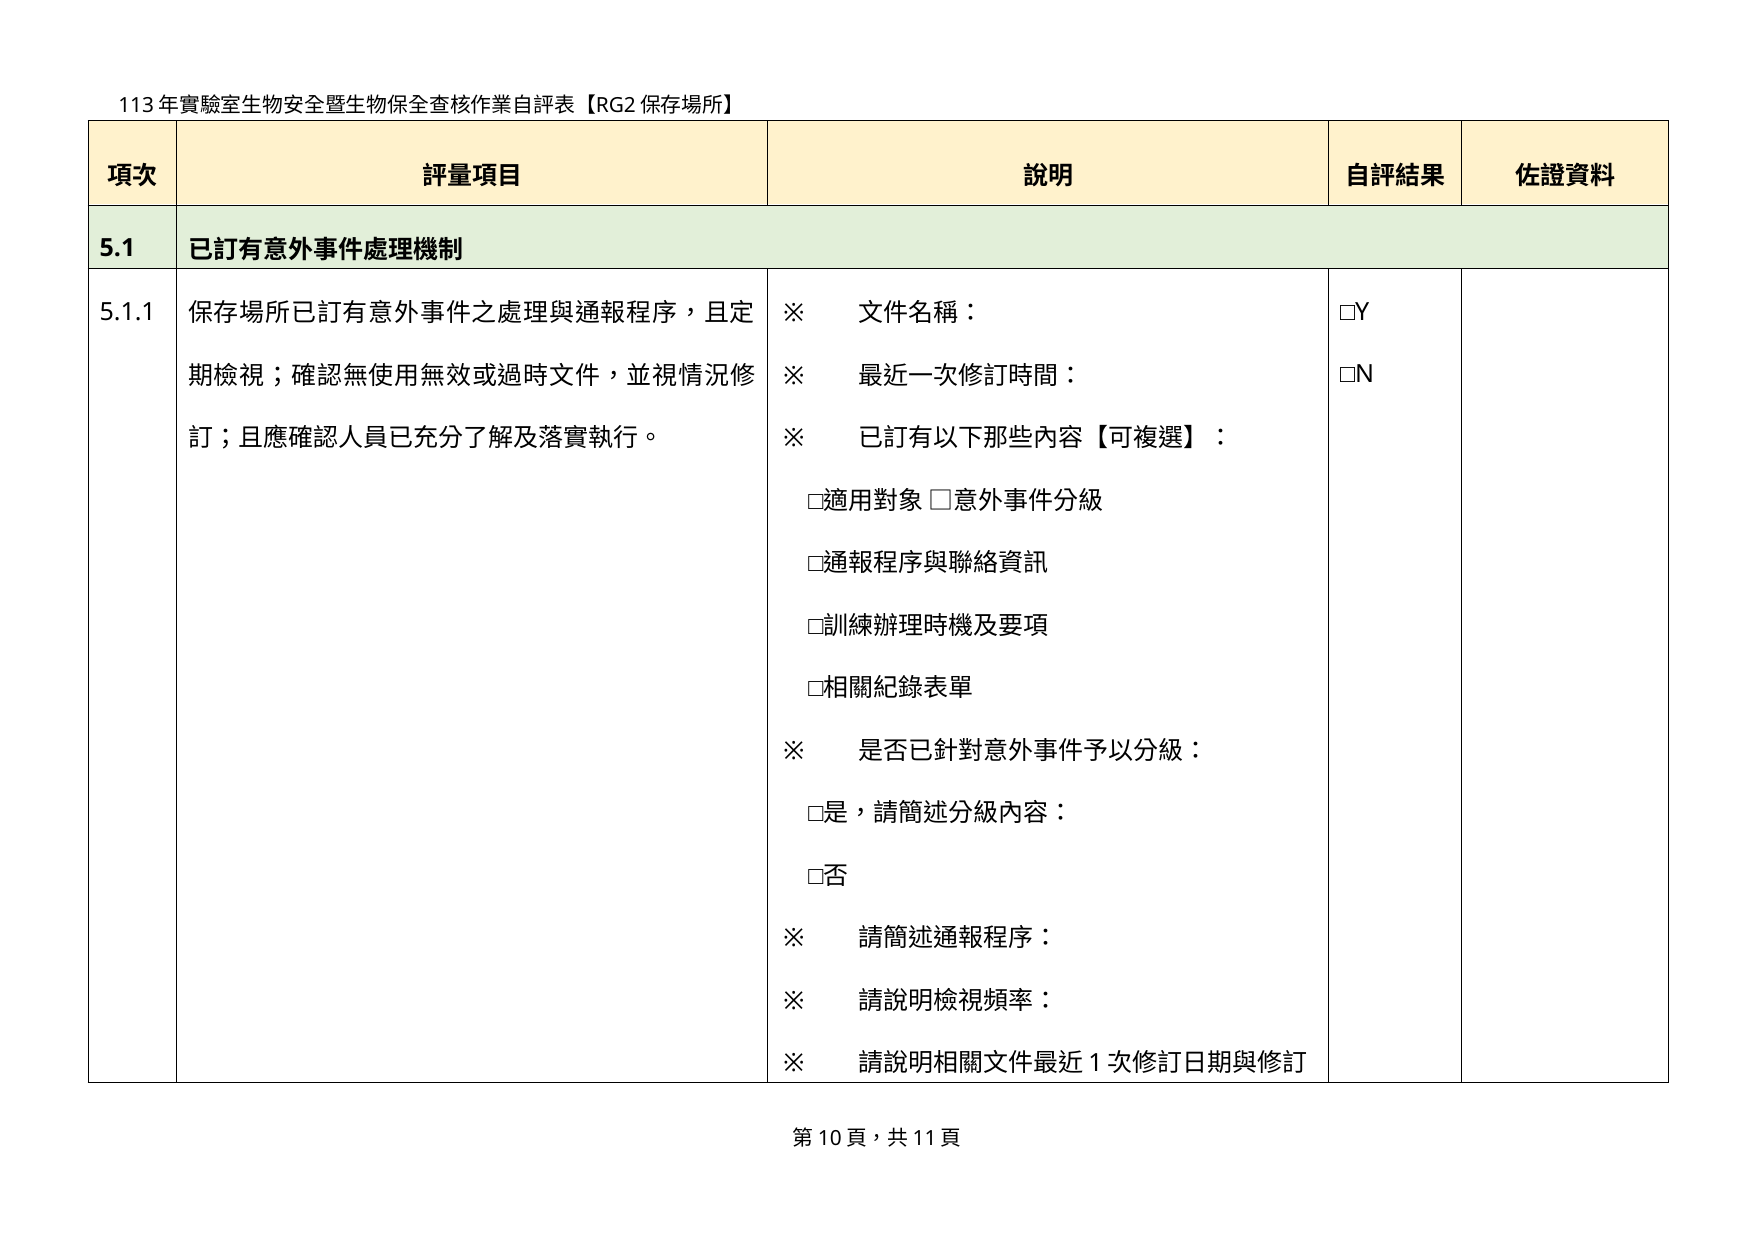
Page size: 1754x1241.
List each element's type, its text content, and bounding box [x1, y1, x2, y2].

table_header 說明 [768, 121, 1328, 204]
table_cell 保存場所已訂有意外事件之處理與通報程序，且定期檢視；確認無使用無效或過時文件，並視情況修訂；且應確認人員已充分了解及落實執行。 [177, 269, 767, 1082]
table_cell 已訂有意外事件處理機制 [177, 206, 1668, 268]
table_cell 文件名稱： 最近一次修訂時間： 已訂有以下那些內容【可複選】： □適用對象 □意外事件分級 □通報程序與聯絡資訊 □訓練辦理時機及要項 □相關紀錄表單 是否已針對意外事件予以分級： □是，請簡述分級內容： □否 請簡述通報程序： 請說明檢視頻率： 請說明相關文件最近1次修訂日期與修訂原因： 請說明人員知悉處理與通報程序情形： 其他補充說明事項： [768, 269, 1328, 1082]
table_header 佐證資料 [1462, 121, 1668, 204]
table_header 項次 [89, 121, 176, 204]
table_cell 5.1 [89, 206, 176, 268]
table_cell [1462, 269, 1668, 1082]
table_header 自評結果 [1329, 121, 1461, 204]
table_cell □Y □N [1329, 269, 1461, 1082]
table_cell 5.1.1 [89, 269, 176, 1082]
table_header 評量項目 [177, 121, 767, 204]
